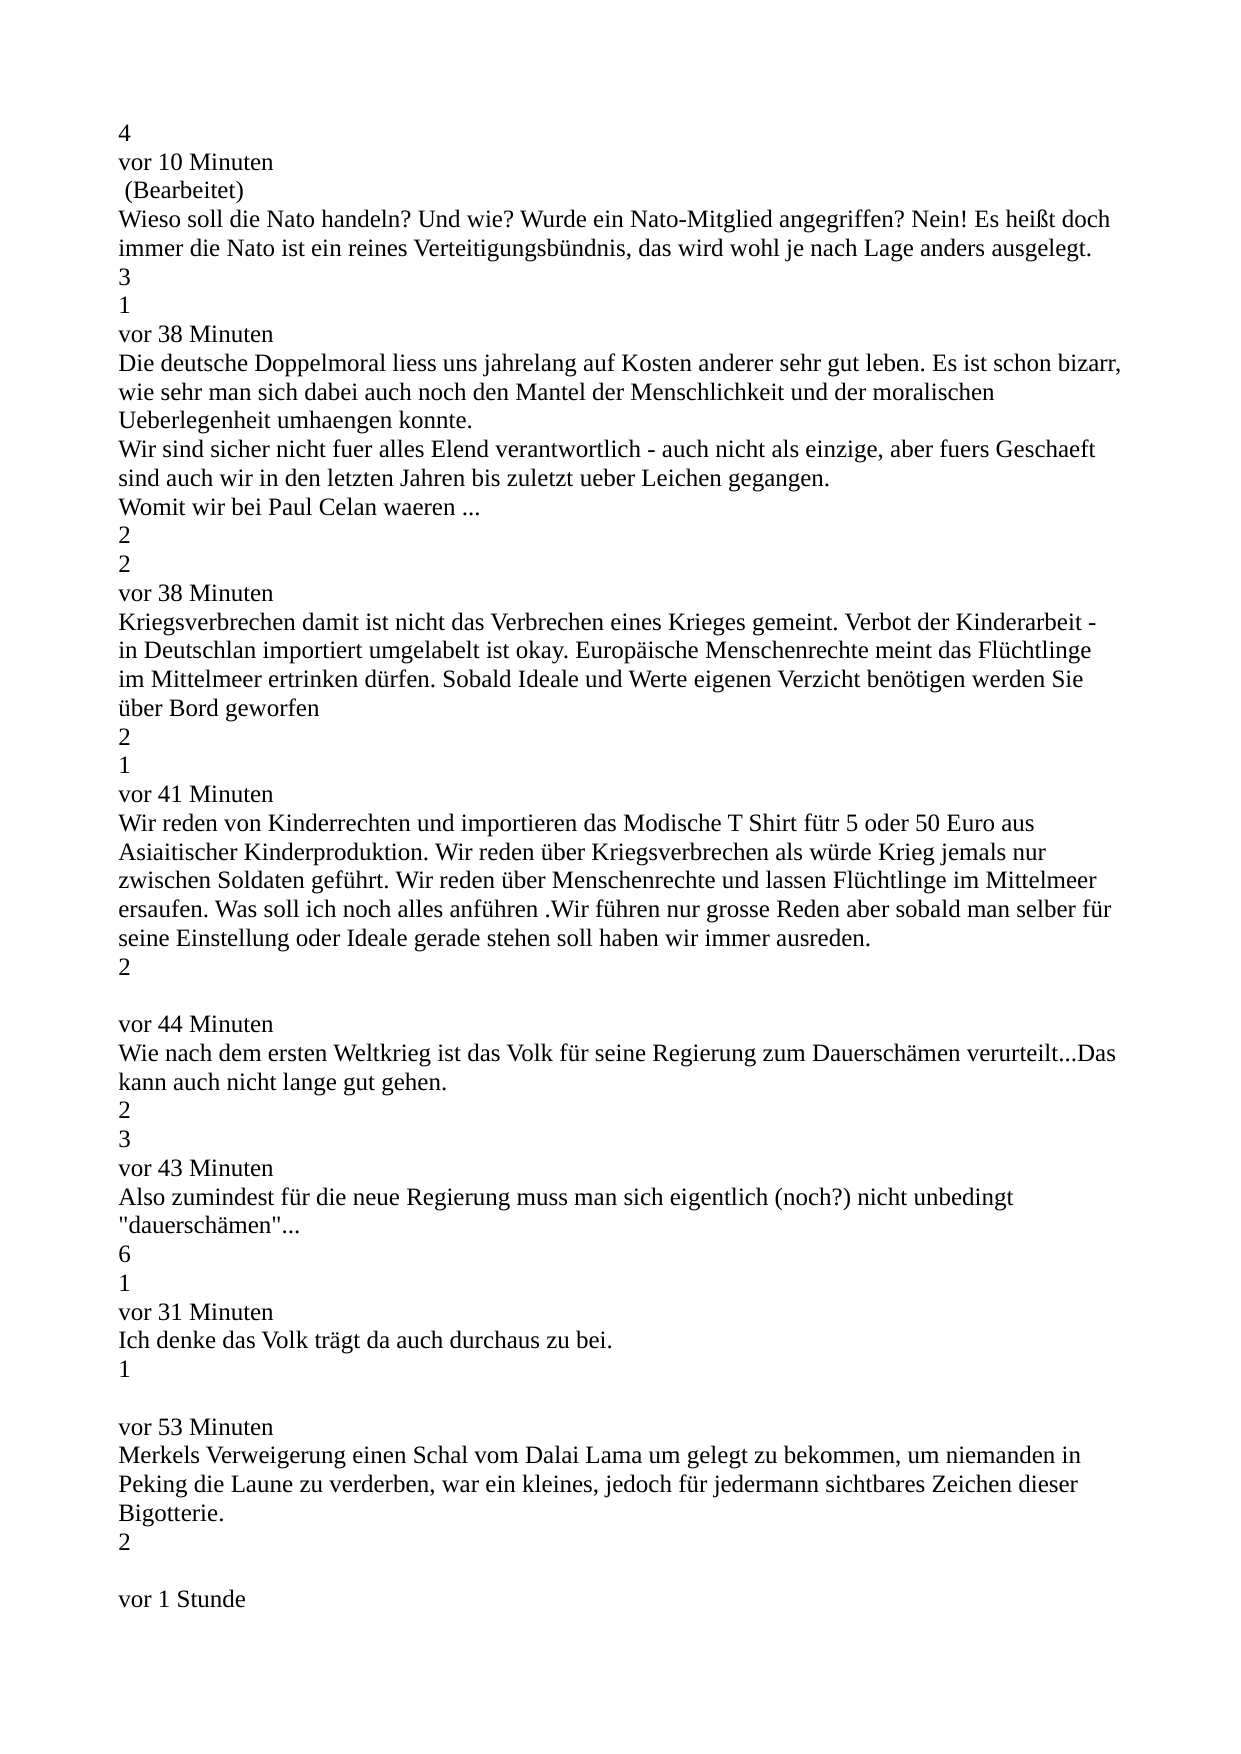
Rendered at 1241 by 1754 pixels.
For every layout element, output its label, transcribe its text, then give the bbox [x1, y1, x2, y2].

text 1 [118, 1268, 1122, 1297]
text 3 [118, 1124, 1122, 1153]
text Merkels Verweigerung einen Schal vom Dalai Lama um gelegt zu bekommen, um niemanden in Peking die Laune zu verderben, war ein kleines, jedoch für jedermann sichtbares Zeichen dieser Bigotterie. [118, 1441, 1122, 1527]
text Wie nach dem ersten Weltkrieg ist das Volk für seine Regierung zum Dauerschämen verurteilt...Das kann auch nicht lange gut gehen. [118, 1038, 1122, 1096]
text 2 [118, 952, 1122, 981]
text Wir reden von Kinderrechten und importieren das Modische T Shirt fütr 5 oder 50 Euro aus Asiaitischer Kinderproduktion. Wir reden über Kriegsverbrechen als würde Krieg jemals nur zwischen Soldaten geführt. Wir reden über Menschenrechte und lassen Flüchtlinge im Mittelmeer ersaufen. Was soll ich noch alles anführen .Wir führen nur grosse Reden aber sobald man selber für seine Einstellung oder Ideale gerade stehen soll haben wir immer ausreden. [118, 808, 1122, 952]
text vor 38 Minuten [118, 578, 1122, 607]
text vor 31 Minuten [118, 1297, 1122, 1326]
text Wieso soll die Nato handeln? Und wie? Wurde ein Nato-Mitglied angegriffen? Nein! Es heißt doch immer die Nato ist ein reines Verteitigungsbündnis, das wird wohl je nach Lage anders ausgelegt. [118, 204, 1122, 262]
text vor 44 Minuten [118, 1009, 1122, 1038]
text 3 [118, 262, 1122, 291]
text vor 1 Stunde [118, 1584, 1122, 1613]
text 4 [118, 118, 1122, 147]
text 1 [118, 1354, 1122, 1383]
text Ich denke das Volk trägt da auch durchaus zu bei. [118, 1326, 1122, 1354]
text Womit wir bei Paul Celan waeren ... [118, 492, 1122, 521]
text 2 [118, 521, 1122, 549]
text 2 [118, 722, 1122, 751]
text 2 [118, 1527, 1122, 1556]
text 1 [118, 751, 1122, 779]
text Wir sind sicher nicht fuer alles Elend verantwortlich - auch nicht als einzige, aber fuers Geschaeft sind auch wir in den letzten Jahren bis zuletzt ueber Leichen gegangen. [118, 434, 1122, 492]
text 1 [118, 291, 1122, 319]
text (Bearbeitet) [118, 176, 1122, 204]
text vor 10 Minuten [118, 147, 1122, 176]
text Kriegsverbrechen damit ist nicht das Verbrechen eines Krieges gemeint. Verbot der Kinderarbeit - in Deutschlan importiert umgelabelt ist okay. Europäische Menschenrechte meint das Flüchtlinge im Mittelmeer ertrinken dürfen. Sobald Ideale und Werte eigenen Verzicht benötigen werden Sie über Bord geworfen [118, 607, 1122, 722]
text vor 41 Minuten [118, 779, 1122, 808]
text Die deutsche Doppelmoral liess uns jahrelang auf Kosten anderer sehr gut leben. Es ist schon bizarr, wie sehr man sich dabei auch noch den Mantel der Menschlichkeit und der moralischen Ueberlegenheit umhaengen konnte. [118, 348, 1122, 434]
text 6 [118, 1239, 1122, 1268]
text 2 [118, 549, 1122, 578]
text vor 38 Minuten [118, 319, 1122, 348]
text vor 43 Minuten [118, 1153, 1122, 1182]
text Also zumindest für die neue Regierung muss man sich eigentlich (noch?) nicht unbedingt "dauerschämen"... [118, 1182, 1122, 1239]
text 2 [118, 1096, 1122, 1124]
text vor 53 Minuten [118, 1412, 1122, 1441]
